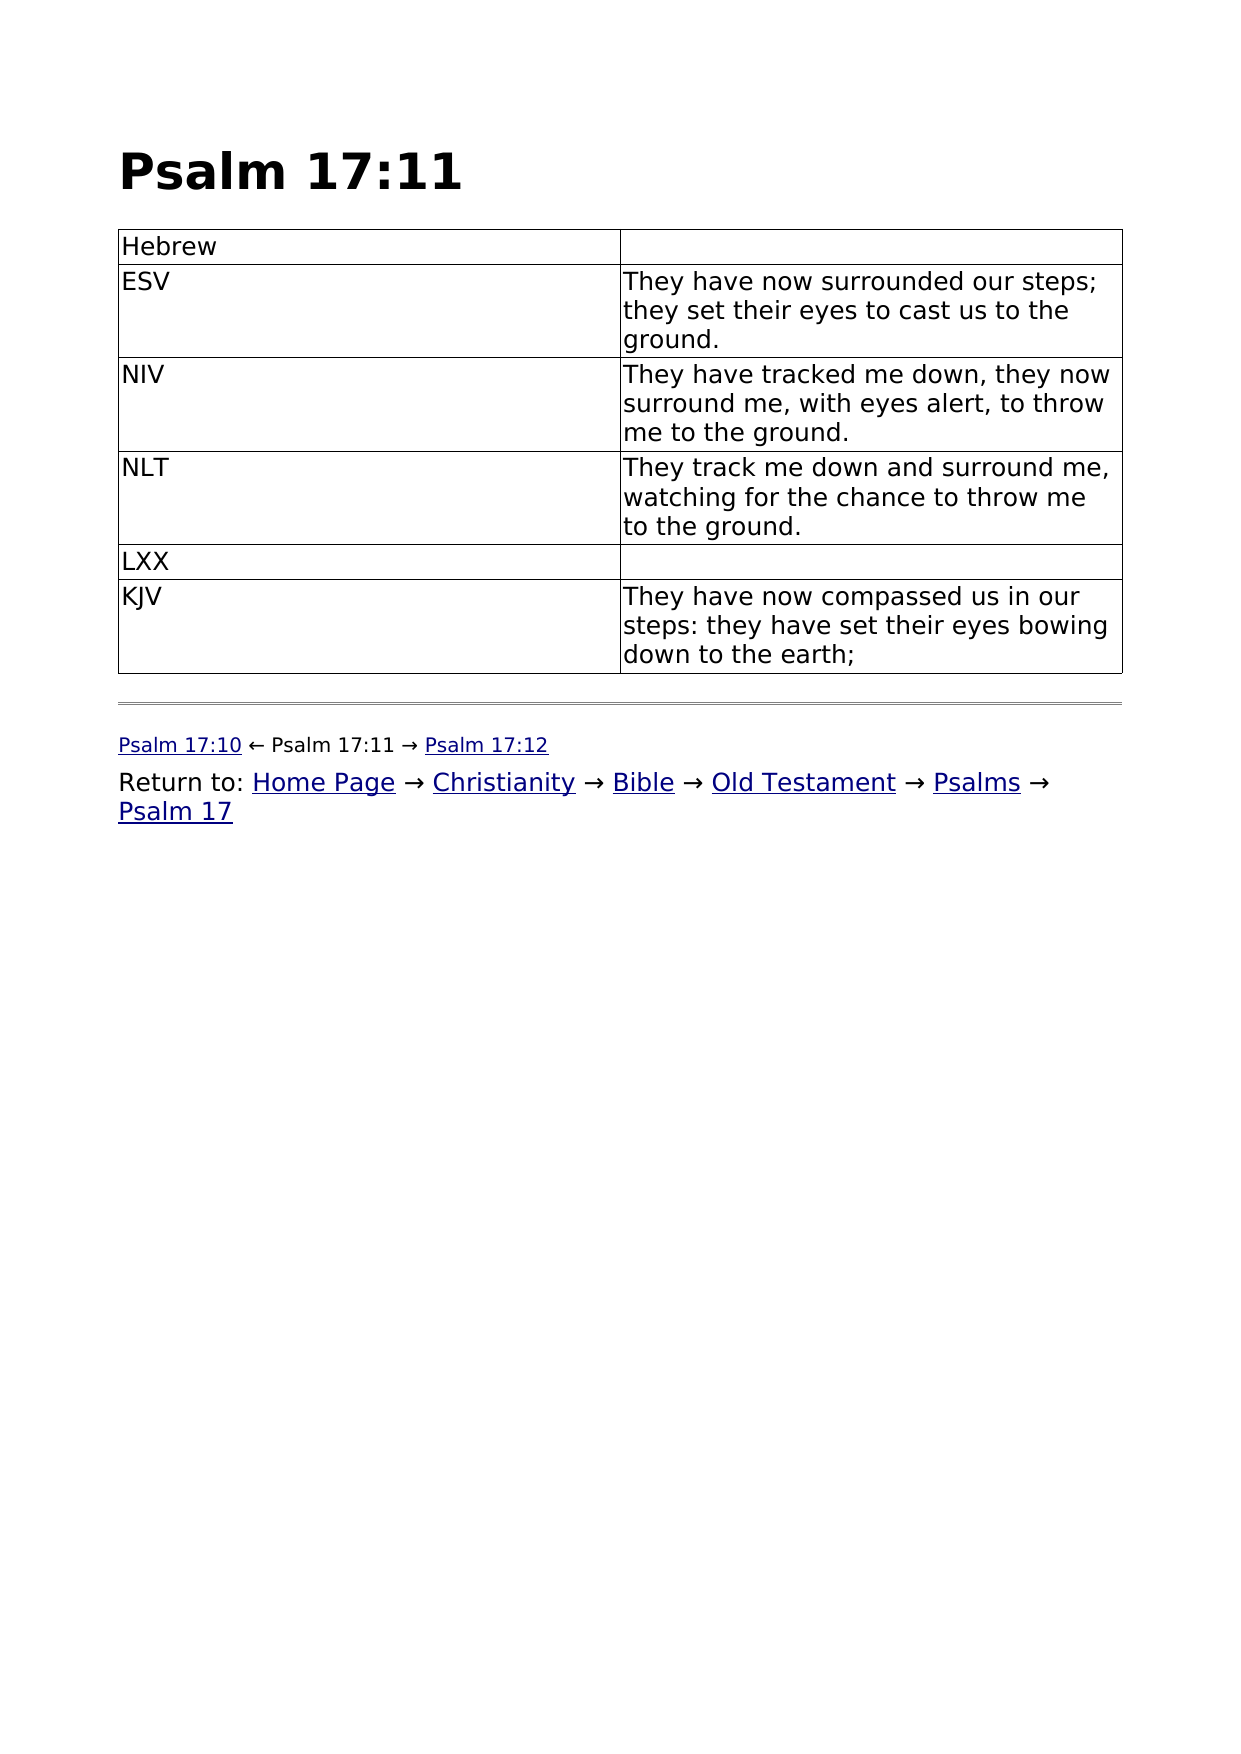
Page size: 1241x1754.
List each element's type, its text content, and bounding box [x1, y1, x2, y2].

table_cell KJV [119, 580, 620, 673]
table_header [621, 230, 1122, 264]
text Psalm 17:10 ← Psalm 17:11 → Psalm 17:12 [118, 734, 1122, 768]
table_header Hebrew [119, 230, 620, 264]
table_cell ESV [119, 265, 620, 357]
subtitle Psalm 17:11 [118, 143, 1122, 201]
table_cell They have now surrounded our steps; they set their eyes to cast us to the ground. [621, 265, 1122, 357]
table_cell They track me down and surround me, watching for the chance to throw me to the ground. [621, 452, 1122, 544]
table_cell [621, 545, 1122, 579]
text Return to: Home Page → Christianity → Bible → Old Testament → Psalms → Psalm 17 [118, 768, 1122, 826]
table_cell They have tracked me down, they now surround me, with eyes alert, to throw me to the ground. [621, 358, 1122, 451]
table_cell NLT [119, 452, 620, 544]
table_cell They have now compassed us in our steps: they have set their eyes bowing down to the earth; [621, 580, 1122, 673]
table_cell NIV [119, 358, 620, 451]
table_cell LXX [119, 545, 620, 579]
